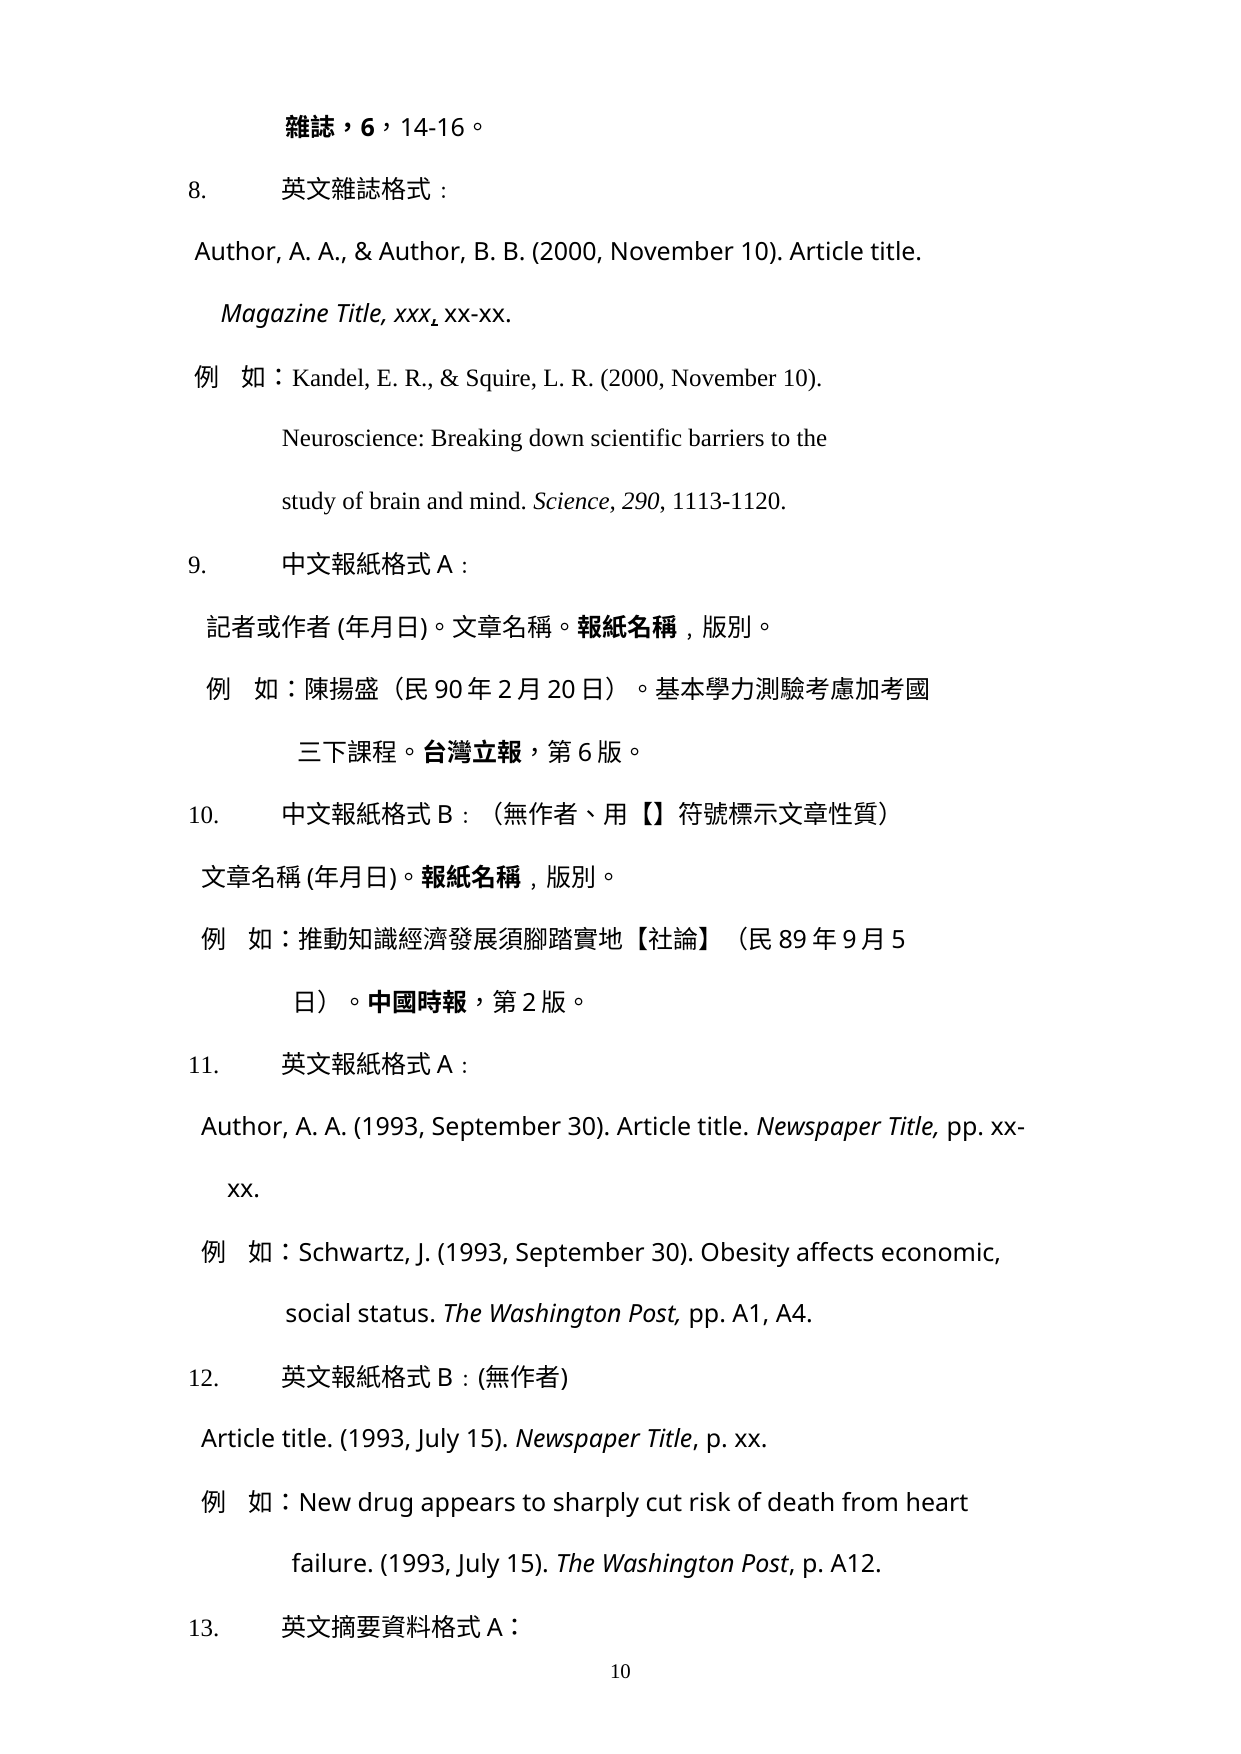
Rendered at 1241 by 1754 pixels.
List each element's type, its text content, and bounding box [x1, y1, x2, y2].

list 英文報紙格式A﹕ [188, 1021, 1140, 1084]
list 中文報紙格式A﹕ [188, 521, 1140, 584]
text Author, A. A., & Author, B. B. (2000, November 10). Article title. [188, 209, 1140, 271]
text 文章名稱 (年月日)。報紙名稱﹐版別。 [188, 834, 1140, 896]
text 例 如：Schwartz, J. (1993, September 30). Obesity affects economic, [188, 1209, 1140, 1271]
text study of brain and mind. Science, 290, 1113-1120. [188, 459, 1140, 521]
text failure. (1993, July 15). The Washington Post, p. A12. [188, 1521, 1140, 1584]
text Magazine Title, xxx, xx-xx. [188, 271, 1140, 334]
text 日）。中國時報，第2版。 [188, 959, 1140, 1021]
text 例 如：Kandel, E. R., & Squire, L. R. (2000, November 10). [188, 334, 1140, 396]
text 例 如：推動知識經濟發展須腳踏實地【社論】（民89年9月5 [188, 896, 1140, 959]
list 英文雜誌格式﹕ [188, 146, 1140, 209]
text 記者或作者 (年月日)。文章名稱。報紙名稱﹐版別。 [207, 584, 1140, 646]
text 雜誌，6，14-16。 [188, 84, 1140, 146]
text 例 如：陳揚盛（民90年2月20日）。基本學力測驗考慮加考國 [207, 646, 1140, 709]
text 例 如：New drug appears to sharply cut risk of death from heart [188, 1459, 1140, 1521]
text Article title. (1993, July 15). Newspaper Title, p. xx. [188, 1396, 1140, 1459]
list 英文摘要資料格式A： [188, 1584, 1140, 1646]
text social status. The Washington Post, pp. A1, A4. [188, 1271, 1140, 1334]
text xx. [188, 1146, 1140, 1209]
list 英文報紙格式B﹕(無作者) [188, 1334, 1140, 1396]
text Author, A. A. (1993, September 30). Article title. Newspaper Title, pp. xx- [188, 1084, 1140, 1146]
text Neuroscience: Breaking down scientific barriers to the [188, 396, 1140, 459]
text 三下課程。台灣立報，第6版。 [207, 709, 1140, 771]
list 中文報紙格式B﹕（無作者、用【】符號標示文章性質） [188, 771, 1140, 834]
